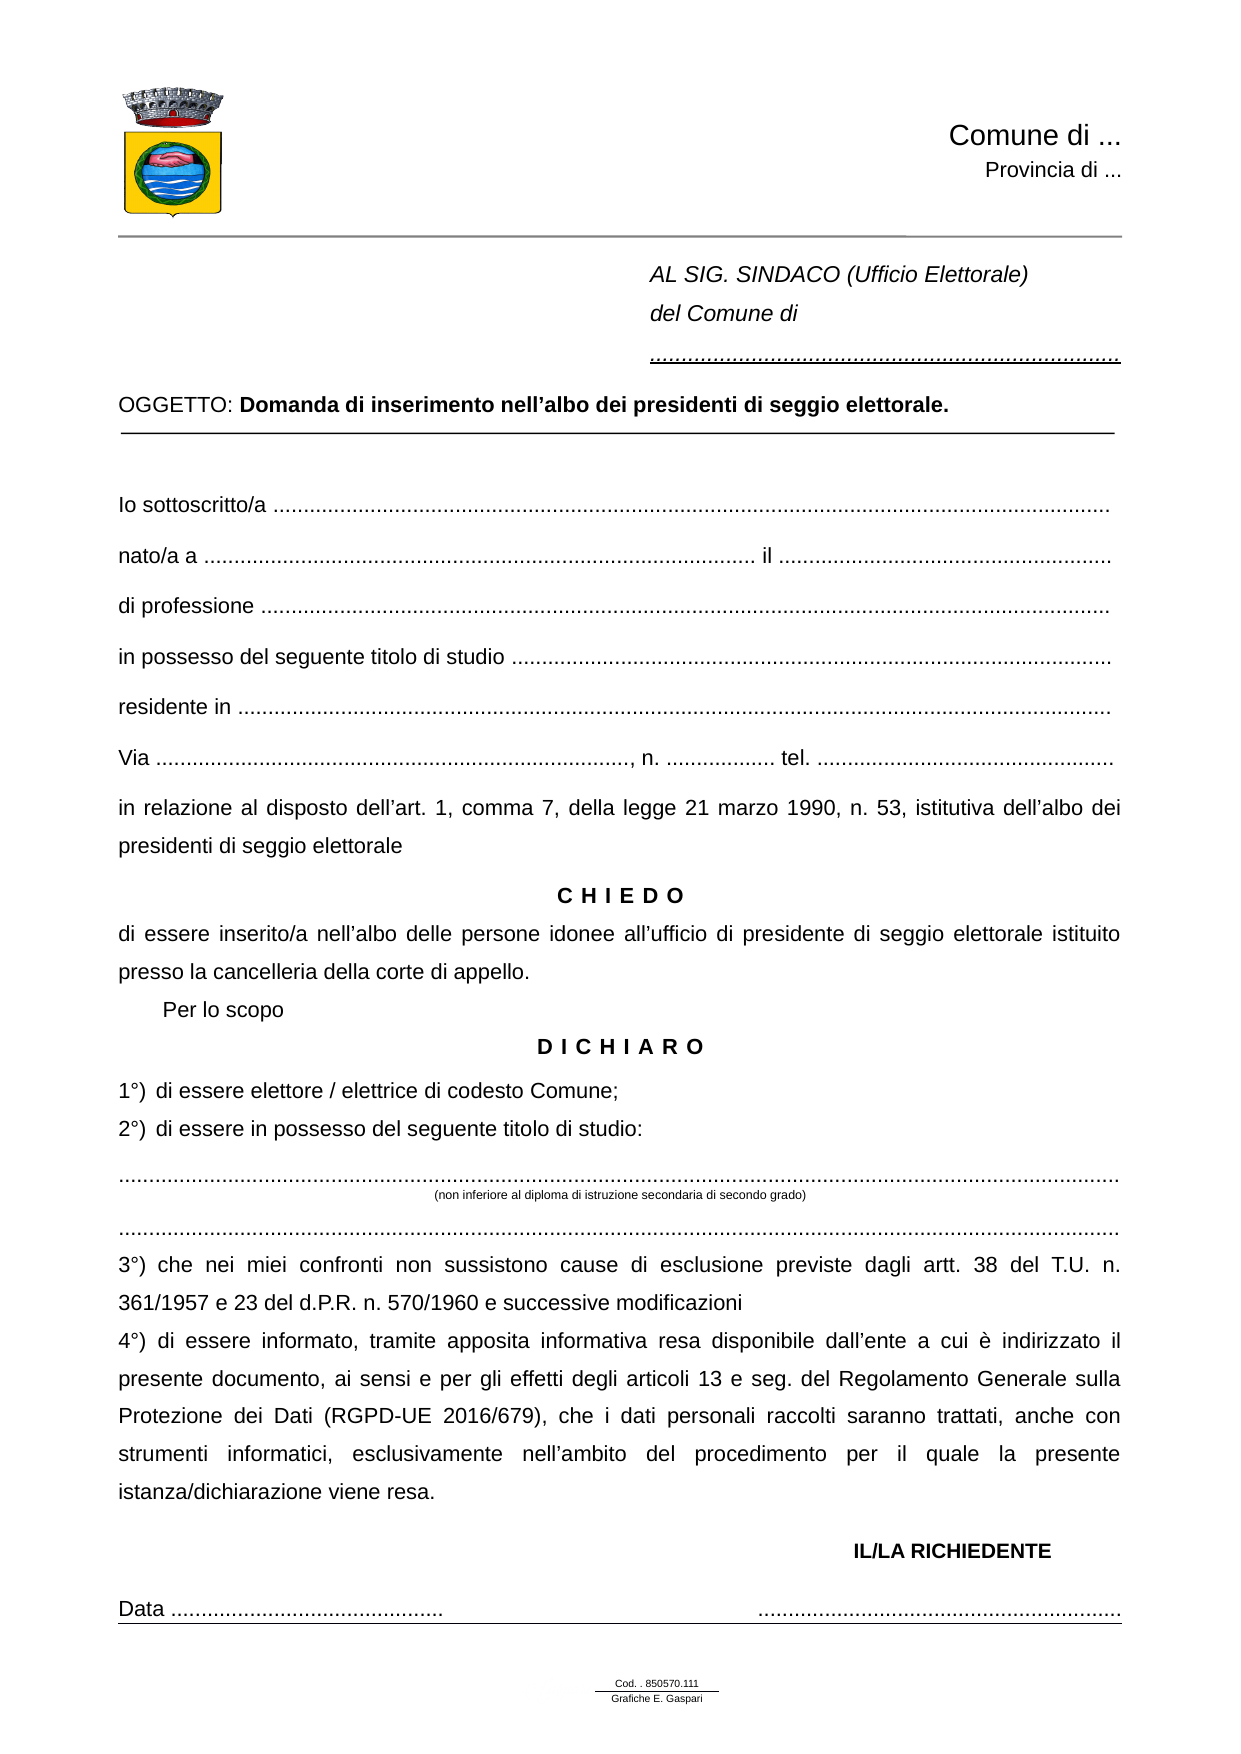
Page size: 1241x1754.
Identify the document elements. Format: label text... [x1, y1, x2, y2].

list di professione ............................................................................................................................................ [118, 593, 1122, 618]
text 4°) di essere informato, tramite apposita informativa resa disponibile dall’ente a cui è indirizzato il presente documento, ai sensi e per gli effetti degli articoli 13 e seg. del Regolamento Generale sulla Protezione dei Dati (RGPD-UE 2016/679), che i dati personali raccolti saranno trattati, anche con strumenti informatici, esclusivamente nell’ambito del procedimento per il quale la presente istanza/dichiarazione viene resa. [118, 1328, 1122, 1504]
list .......................................................................... [650, 339, 1122, 366]
text (non inferiore al diploma di istruzione secondaria di secondo grado) [118, 1187, 1122, 1202]
list in possesso del seguente titolo di studio ................................................................................................... [118, 644, 1122, 669]
list di essere elettore / elettrice di codesto Comune; [118, 1078, 1122, 1103]
text ..................................................................................................................................................................... [118, 1162, 1122, 1187]
list Io sottoscritto/a .......................................................................................................................................... [118, 429, 1122, 518]
text in relazione al disposto dell’art. 1, comma 7, della legge 21 marzo 1990, n. 53, istitutiva dell’albo dei presidenti di seggio elettorale [118, 795, 1122, 858]
list Via .............................................................................., n. .................. tel. ................................................. [118, 744, 1122, 770]
text Provincia di ... [224, 157, 1122, 182]
picture [122, 87, 224, 219]
list AL SIG. SINDACO (Ufficio Elettorale) [650, 261, 1122, 287]
text Data ............................................. ............................................................ [118, 1596, 1122, 1623]
subtitle DICHIARO [118, 1034, 1122, 1059]
subtitle IL/LA RICHIEDENTE [768, 1539, 1122, 1563]
text di essere inserito/a nell’albo delle persone idonee all’ufficio di presidente di seggio elettorale istituito presso la cancelleria della corte di appello. [118, 921, 1122, 984]
text Per lo scopo [118, 996, 1122, 1022]
list OGGETTO: Domanda di inserimento nell’albo dei presidenti di seggio elettorale. [118, 392, 1122, 417]
text CHIEDO [118, 883, 1122, 908]
list nato/a a ........................................................................................... il ....................................................... [118, 543, 1122, 568]
text Comune di ... [224, 118, 1122, 152]
list del Comune di [650, 300, 1122, 326]
list residente in ................................................................................................................................................ [118, 694, 1122, 719]
list di essere in possesso del seguente titolo di studio: [118, 1116, 1122, 1141]
text ..................................................................................................................................................................... [118, 1214, 1122, 1239]
text 3°) che nei miei confronti non sussistono cause di esclusione previste dagli artt. 38 del T.U. n. 361/1957 e 23 del d.P.R. n. 570/1960 e successive modificazioni [118, 1252, 1122, 1315]
